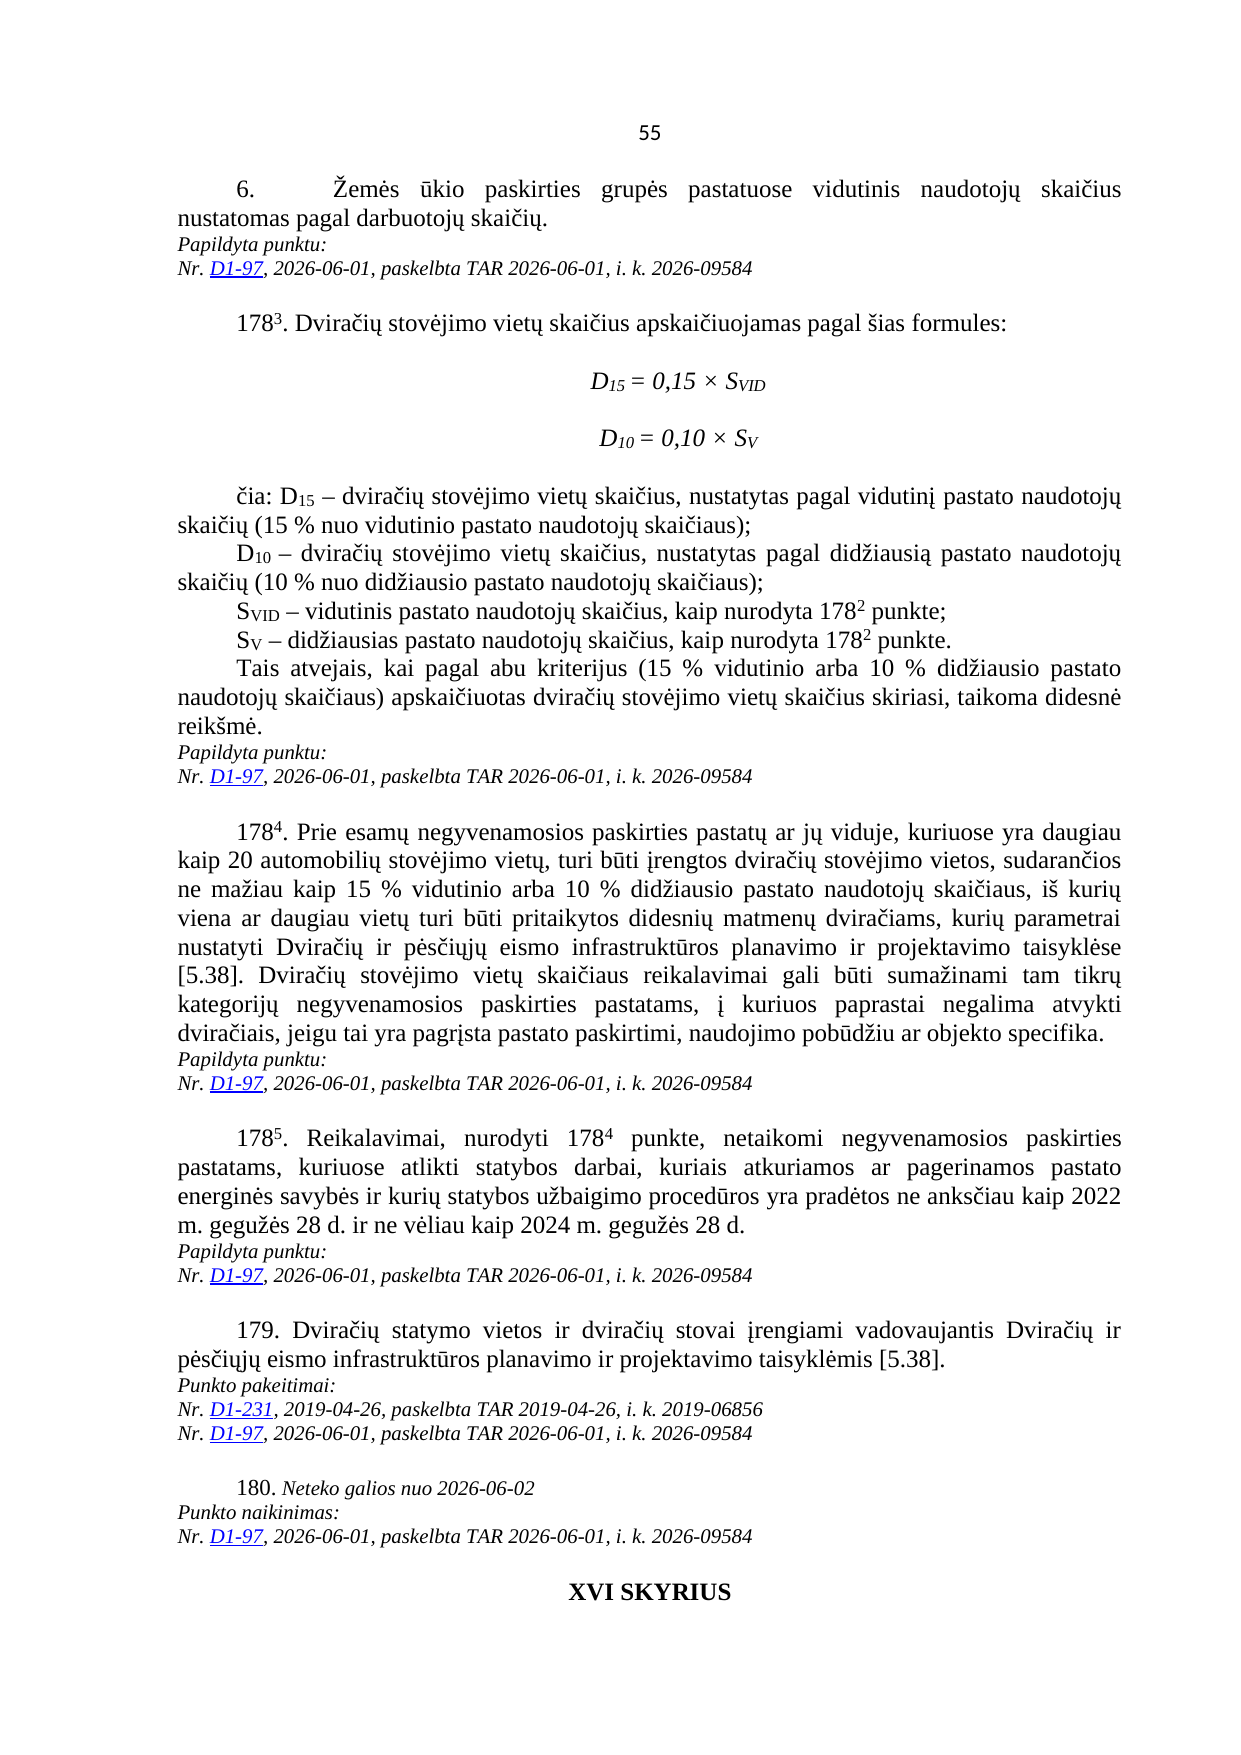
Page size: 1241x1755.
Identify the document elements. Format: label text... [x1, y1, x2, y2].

text Papildyta punktu: [177, 232, 1122, 256]
text Papildyta punktu: [177, 740, 1122, 764]
text D15 = 0,15 × SVID [177, 366, 1122, 395]
text Punkto naikinimas: [177, 1500, 1122, 1524]
text Nr. D1-97, 2026-06-01, paskelbta TAR 2026-06-01, i. k. 2026-09584 [177, 1524, 1122, 1548]
text 1784. Prie esamų negyvenamosios paskirties pastatų ar jų viduje, kuriuose yra daugiau kaip 20 automobilių stovėjimo vietų, turi būti įrengtos dviračių stovėjimo vietos, sudarančios ne mažiau kaip 15 % vidutinio arba 10 % didžiausio pastato naudotojų skaičiaus, iš kurių viena ar daugiau vietų turi būti pritaikytos didesnių matmenų dviračiams, kurių parametrai nustatyti Dviračių ir pėsčiųjų eismo infrastruktūros planavimo ir projektavimo taisyklėse [5.38]. Dviračių stovėjimo vietų skaičiaus reikalavimai gali būti sumažinami tam tikrų kategorijų negyvenamosios paskirties pastatams, į kuriuos paprastai negalima atvykti dviračiais, jeigu tai yra pagrįsta pastato paskirtimi, naudojimo pobūdžiu ar objekto specifika. [177, 817, 1122, 1047]
text Nr. D1-97, 2026-06-01, paskelbta TAR 2026-06-01, i. k. 2026-09584 [177, 764, 1122, 788]
text D10 = 0,10 × SV [177, 423, 1122, 452]
text čia: D15 – dviračių stovėjimo vietų skaičius, nustatytas pagal vidutinį pastato naudotojų skaičių (15 % nuo vidutinio pastato naudotojų skaičiaus); [177, 481, 1122, 538]
text XVI SKYRIUS [177, 1577, 1122, 1606]
text Tais atvejais, kai pagal abu kriterijus (15 % vidutinio arba 10 % didžiausio pastato naudotojų skaičiaus) apskaičiuotas dviračių stovėjimo vietų skaičius skiriasi, taikoma didesnė reikšmė. [177, 653, 1122, 740]
text Nr. D1-97, 2026-06-01, paskelbta TAR 2026-06-01, i. k. 2026-09584 [177, 256, 1122, 280]
text Nr. D1-97, 2026-06-01, paskelbta TAR 2026-06-01, i. k. 2026-09584 [177, 1263, 1122, 1287]
text Papildyta punktu: [177, 1238, 1122, 1263]
text 179. Dviračių statymo vietos ir dviračių stovai įrengiami vadovaujantis Dviračių ir pėsčiųjų eismo infrastruktūros planavimo ir projektavimo taisyklėmis [5.38]. [177, 1315, 1122, 1373]
text 180. Neteko galios nuo 2026-06-02 [177, 1474, 1122, 1500]
text 6. Žemės ūkio paskirties grupės pastatuose vidutinis naudotojų skaičius nustatomas pagal darbuotojų skaičių. [177, 174, 1122, 232]
text SV – didžiausias pastato naudotojų skaičius, kaip nurodyta 1782 punkte. [177, 625, 1122, 653]
text Papildyta punktu: [177, 1047, 1122, 1071]
text Nr. D1-97, 2026-06-01, paskelbta TAR 2026-06-01, i. k. 2026-09584 [177, 1071, 1122, 1095]
text Nr. D1-97, 2026-06-01, paskelbta TAR 2026-06-01, i. k. 2026-09584 [177, 1421, 1122, 1445]
text Nr. D1-231, 2019-04-26, paskelbta TAR 2019-04-26, i. k. 2019-06856 [177, 1397, 1122, 1421]
text Punkto pakeitimai: [177, 1373, 1122, 1397]
text D10 – dviračių stovėjimo vietų skaičius, nustatytas pagal didžiausią pastato naudotojų skaičių (10 % nuo didžiausio pastato naudotojų skaičiaus); [177, 538, 1122, 596]
text SVID – vidutinis pastato naudotojų skaičius, kaip nurodyta 1782 punkte; [177, 596, 1122, 625]
text 1783. Dviračių stovėjimo vietų skaičius apskaičiuojamas pagal šias formules: [177, 308, 1122, 337]
text 1785. Reikalavimai, nurodyti 1784 punkte, netaikomi negyvenamosios paskirties pastatams, kuriuose atlikti statybos darbai, kuriais atkuriamos ar pagerinamos pastato energinės savybės ir kurių statybos užbaigimo procedūros yra pradėtos ne anksčiau kaip 2022 m. gegužės 28 d. ir ne vėliau kaip 2024 m. gegužės 28 d. [177, 1123, 1122, 1238]
